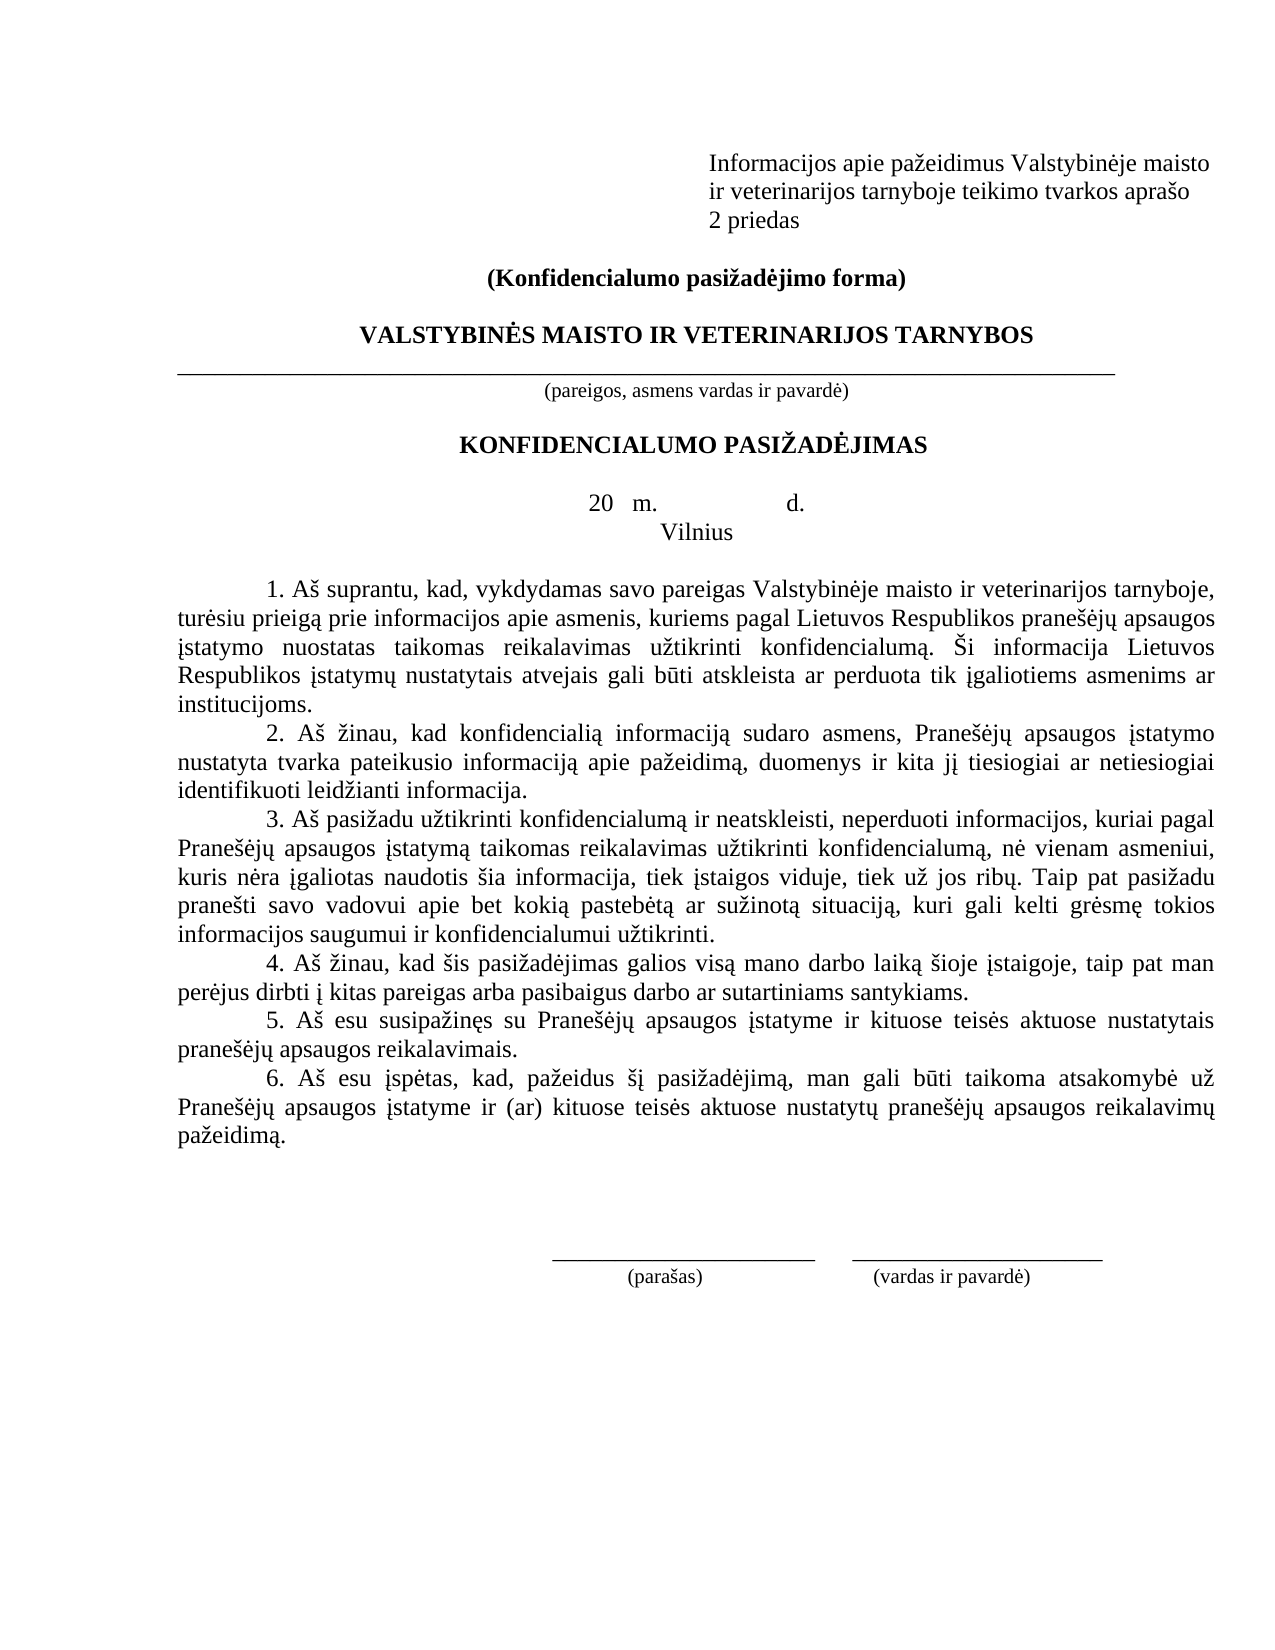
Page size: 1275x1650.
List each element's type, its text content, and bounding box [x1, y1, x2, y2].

text 1. Aš suprantu, kad, vykdydamas savo pareigas Valstybinėje maisto ir veterinarijos tarnyboje, turėsiu prieigą prie informacijos apie asmenis, kuriems pagal Lietuvos Respublikos pranešėjų apsaugos įstatymo nuostatas taikomas reikalavimas užtikrinti konfidencialumą. Ši informacija Lietuvos Respublikos įstatymų nustatytais atvejais gali būti atskleista ar perduota tik įgaliotiems asmenims ar institucijoms. [177, 574, 1216, 718]
text _____________________ ____________________ [177, 1235, 1216, 1264]
text 2 priedas [709, 205, 1216, 234]
text 3. Aš pasižadu užtikrinti konfidencialumą ir neatskleisti, neperduoti informacijos, kuriai pagal Pranešėjų apsaugos įstatymą taikomas reikalavimas užtikrinti konfidencialumą, nė vienam asmeniui, kuris nėra įgaliotas naudotis šia informacija, tiek įstaigos viduje, tiek už jos ribų. Taip pat pasižadu pranešti savo vadovui apie bet kokią pastebėtą ar sužinotą situaciją, kuri gali kelti grėsmę tokios informacijos saugumui ir konfidencialumui užtikrinti. [177, 804, 1216, 948]
text 2. Aš žinau, kad konfidencialią informaciją sudaro asmens, Pranešėjų apsaugos įstatymo nustatyta tvarka pateikusio informaciją apie pažeidimą, duomenys ir kita jį tiesiogiai ar netiesiogiai identifikuoti leidžianti informacija. [177, 718, 1216, 804]
text 6. Aš esu įspėtas, kad, pažeidus šį pasižadėjimą, man gali būti taikoma atsakomybė už Pranešėjų apsaugos įstatyme ir (ar) kituose teisės aktuose nustatytų pranešėjų apsaugos reikalavimų pažeidimą. [177, 1063, 1216, 1149]
text (parašas) (vardas ir pavardė) [177, 1264, 1216, 1288]
text ___________________________________________________________________________ [177, 349, 1216, 378]
text ir veterinarijos tarnyboje teikimo tvarkos aprašo [709, 176, 1216, 205]
text (Konfidencialumo pasižadėjimo forma) [177, 263, 1216, 291]
text Informacijos apie pažeidimus Valstybinėje maisto [709, 148, 1216, 176]
text 4. Aš žinau, kad šis pasižadėjimas galios visą mano darbo laiką šioje įstaigoje, taip pat man perėjus dirbti į kitas pareigas arba pasibaigus darbo ar sutartiniams santykiams. [177, 948, 1216, 1005]
text 5. Aš esu susipažinęs su Pranešėjų apsaugos įstatyme ir kituose teisės aktuose nustatytais pranešėjų apsaugos reikalavimais. [177, 1005, 1216, 1063]
text VALSTYBINĖS MAISTO IR VETERINARIJOS TARNYBOS [177, 320, 1216, 349]
text 20 m. d. [177, 488, 1216, 517]
text Vilnius [177, 517, 1216, 545]
text KONFIDENCIALUMO PASIŽADĖJIMAS [177, 430, 1216, 459]
text (pareigos, asmens vardas ir pavardė) [177, 378, 1216, 402]
